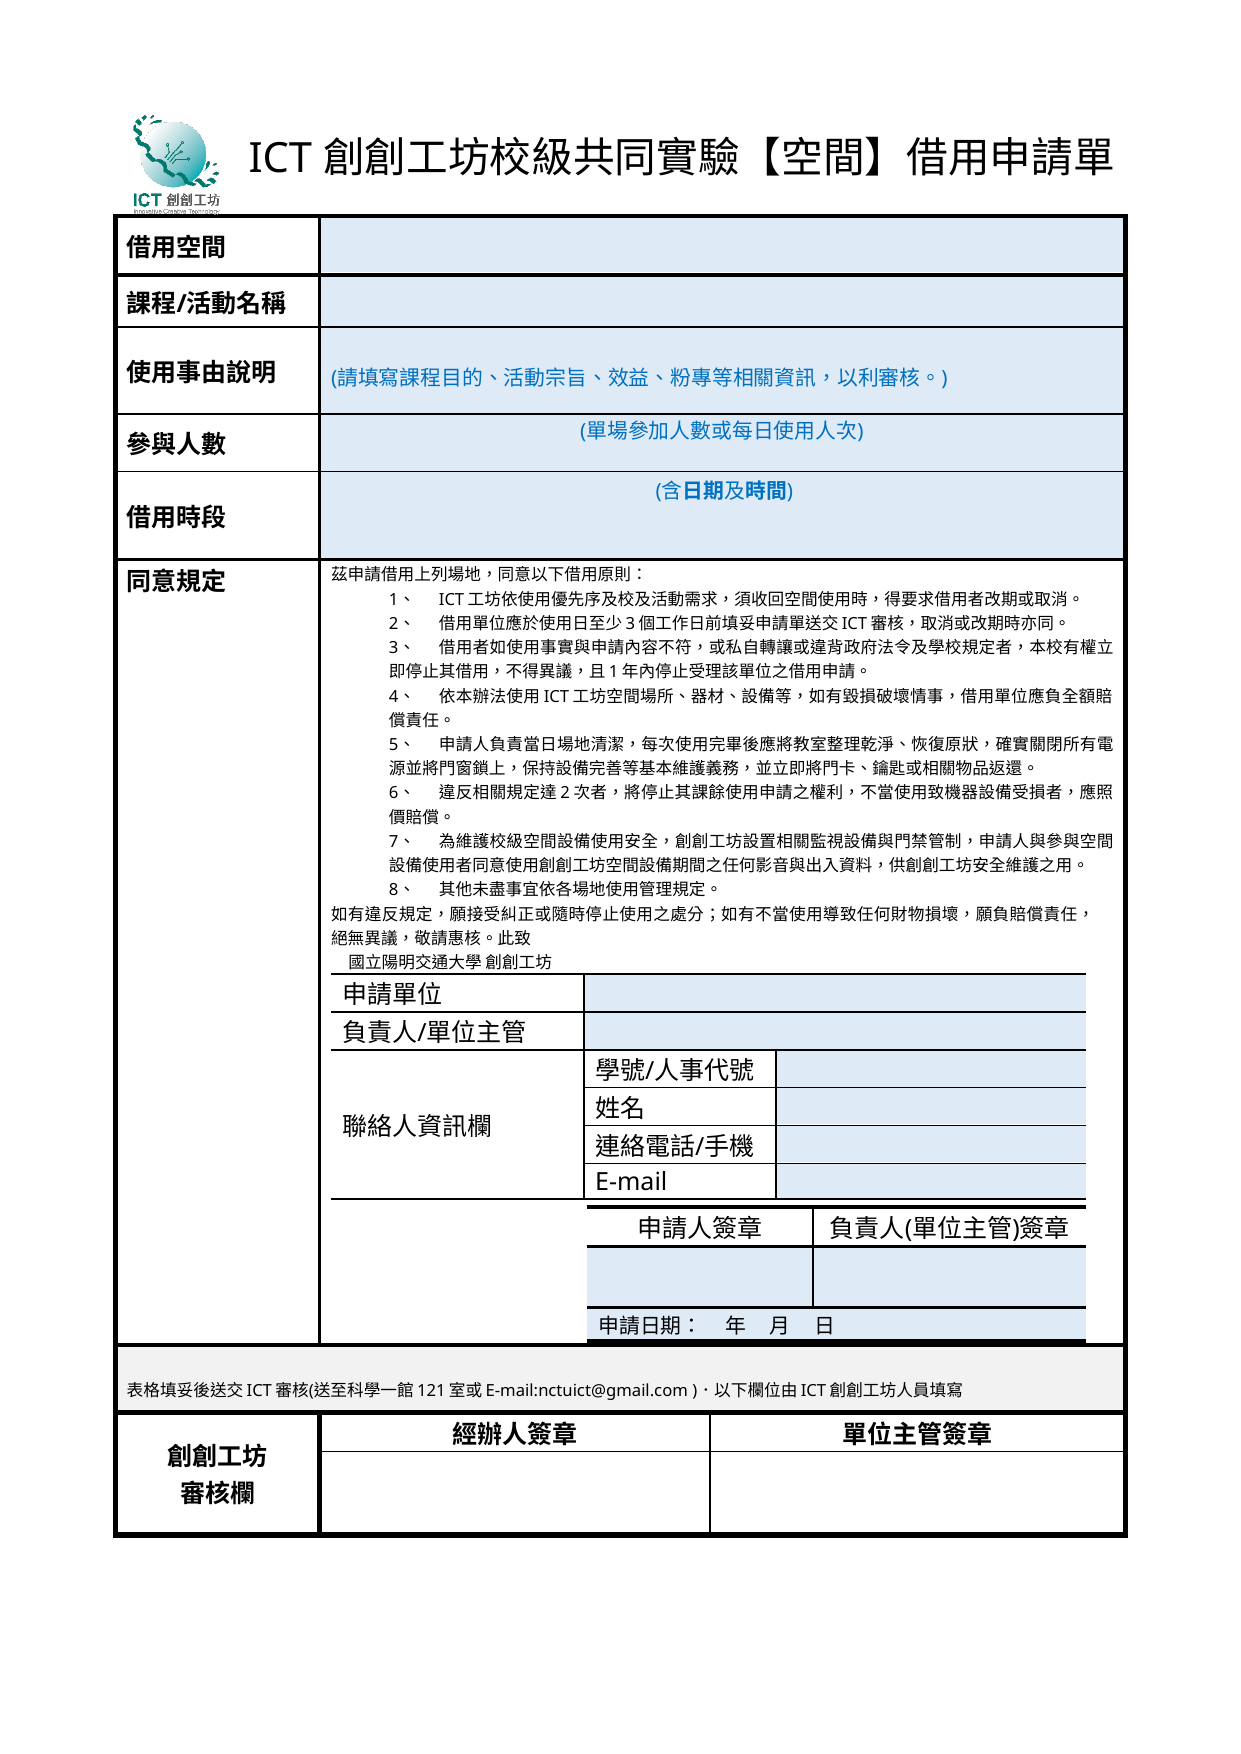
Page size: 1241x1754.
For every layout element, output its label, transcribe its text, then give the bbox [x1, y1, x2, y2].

table_cell [777, 1088, 1086, 1124]
table_cell (含日期及時間) [321, 472, 1123, 558]
table_cell 聯絡人資訊欄 [331, 1051, 583, 1198]
table_cell [814, 1248, 1086, 1306]
text [75, 124, 159, 185]
table_cell 學號/人事代號 [585, 1051, 775, 1087]
table_cell [585, 1013, 1086, 1049]
table_cell 同意規定 [118, 561, 318, 1343]
table_cell 使用事由說明 [118, 328, 318, 413]
table_cell 借用時段 [118, 472, 318, 558]
table_cell [777, 1126, 1086, 1162]
table_cell [777, 1051, 1086, 1087]
table_header [585, 975, 1086, 1011]
table_cell 經辦人簽章 [322, 1415, 709, 1451]
table_cell [322, 1452, 709, 1532]
table_header 借用空間 [118, 218, 318, 272]
table_cell [587, 1248, 812, 1306]
table_cell 茲申請借用上列場地，同意以下借用原則： ICT工坊依使用優先序及校及活動需求，須收回空間使用時，得要求借用者改期或取消。 借用單位應於使用日至少3個工作日前填妥申請單送交ICT審核，取消或改期時亦同。 借用者如使用事實與申請內容不符，或私自轉讓或違背政府法令及學校規定者，本校有權立即停止其借用，不得異議，且1年內停止受理該單位之借用申請。 依本辦法使用ICT工坊空間場所、器材、設備等，如有毀損破壞情事，借用單位應負全額賠償責任。 申請人負責當日場地清潔，每次使用完畢後應將教室整理乾淨、恢復原狀，確實關閉所有電源並將門窗鎖上，保持設備完善等基本維護義務，並立即將門卡、鑰匙或相關物品返還。 違反相關規定達2次者，將停止其課餘使用申請之權利，不當使用致機器設備受損者，應照價賠償。 為維護校級空間設備使用安全，創創工坊設置相關監視設備與門禁管制，申請人與參與空間設備使用者同意使用創創工坊空間設備期間之任何影音與出入資料，供創創工坊安全維護之用。 其他未盡事宜依各場地使用管理規定。 如有違反規定，願接受糾正或隨時停止使用之處分；如有不當使用導致任何財物損壞，願負賠償責任，絕無異議，敬請惠核。此致 國立陽明交通大學 創創工坊 [321, 561, 1123, 1343]
table_header 申請人簽章 [587, 1209, 812, 1245]
table_cell 姓名 [585, 1088, 775, 1124]
table_cell 負責人/單位主管 [331, 1013, 583, 1049]
table_cell (請填寫課程目的、活動宗旨、效益、粉專等相關資訊，以利審核。) [321, 328, 1123, 413]
table_cell (單場參加人數或每日使用人次) [321, 415, 1123, 471]
table_cell 課程/活動名稱 [118, 277, 318, 326]
table_cell [711, 1452, 1123, 1532]
table_header [321, 218, 1123, 272]
table_cell E-mail [585, 1164, 775, 1198]
table_cell 申請日期： 年 月 日 [587, 1309, 1086, 1339]
table_cell 連絡電話/手機 [585, 1126, 775, 1162]
table_header 負責人(單位主管)簽章 [814, 1209, 1086, 1245]
table_cell [321, 277, 1123, 326]
table_cell 創創工坊 審核欄 [118, 1415, 317, 1532]
text ICT 創創工坊校級共同實驗【空間】借用申請單 [188, 124, 1165, 185]
table_header 申請單位 [331, 975, 583, 1011]
table_cell 表格填妥後送交ICT審核(送至科學一館121室或E-mail:nctuict@gmail.com )．以下欄位由ICT創創工坊人員填寫 [118, 1347, 1123, 1410]
table_cell [777, 1164, 1086, 1198]
table_cell 單位主管簽章 [711, 1415, 1123, 1451]
table_cell 參與人數 [118, 415, 318, 471]
